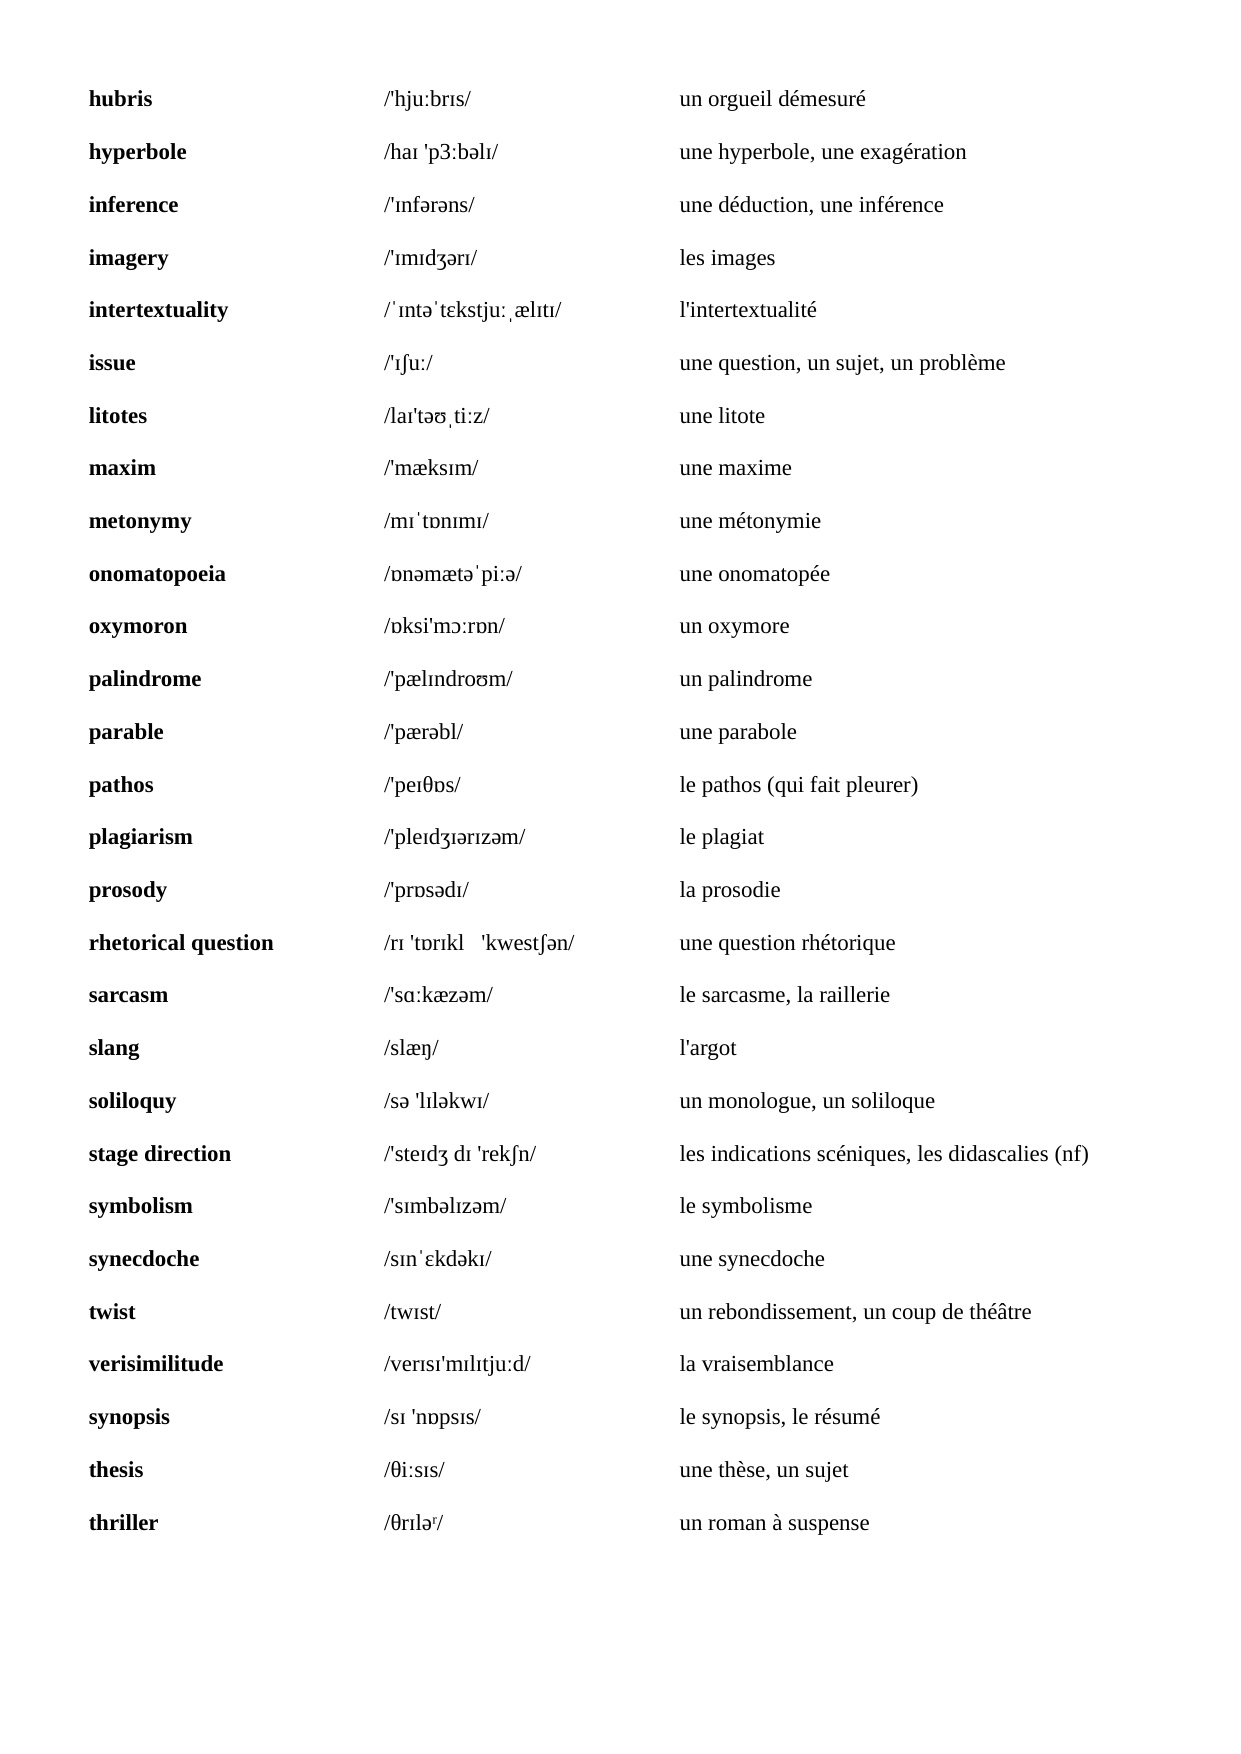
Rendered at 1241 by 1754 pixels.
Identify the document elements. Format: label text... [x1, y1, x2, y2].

text inference /'ɪnfərəns/ une déduction, une inférence [88, 191, 1152, 217]
text hyperbole /haɪ 'p3ːbəlɪ/ une hyperbole, une exagération [88, 138, 1152, 164]
text rhetorical question /rɪ 'tɒrɪkl 'kwestʃən/ une question rhétorique [88, 929, 1152, 955]
text oxymoron /ɒksi'mɔːrɒn/ un oxymore [88, 612, 1152, 639]
text imagery /'ɪmɪdʒərɪ/ les images [88, 243, 1152, 270]
text thriller /θrɪləʳ/ un roman à suspense [88, 1508, 1152, 1535]
text parable /'pærəbl/ une parabole [88, 718, 1152, 744]
text sarcasm /'sɑːkæzəm/ le sarcasme, la raillerie [88, 981, 1152, 1008]
text intertextuality /ˈɪntəˈtɛkstjuːˌælɪtɪ/ l'intertextualité [88, 296, 1152, 323]
text thesis /θiːsɪs/ une thèse, un sujet [88, 1456, 1152, 1482]
text twist /twɪst/ un rebondissement, un coup de théâtre [88, 1298, 1152, 1324]
text metonymy /mɪˈtɒnɪmɪ/ une métonymie [88, 507, 1152, 533]
text stage direction /'steɪdʒ dɪ 'rekʃn/ les indications scéniques, les didascalies (nf) [88, 1139, 1152, 1166]
text palindrome /'pælɪndroʊm/ un palindrome [88, 665, 1152, 692]
text prosody /'prɒsədɪ/ la prosodie [88, 876, 1152, 902]
text synopsis /sɪ 'nɒpsɪs/ le synopsis, le résumé [88, 1403, 1152, 1429]
text slang /slæŋ/ l'argot [88, 1034, 1152, 1061]
text synecdoche /sɪnˈɛkdəkɪ/ une synecdoche [88, 1245, 1152, 1271]
text verisimilitude /verɪsɪ'mɪlɪtjuːd/ la vraisemblance [88, 1350, 1152, 1377]
text symbolism /'sɪmbəlɪzəm/ le symbolisme [88, 1192, 1152, 1219]
text pathos /'peɪθɒs/ le pathos (qui fait pleurer) [88, 771, 1152, 797]
text litotes /laɪ'təʊˌtiːz/ une litote [88, 402, 1152, 428]
text soliloquy /sə 'lɪləkwɪ/ un monologue, un soliloque [88, 1087, 1152, 1113]
text plagiarism /'pleɪdʒɪərɪzəm/ le plagiat [88, 823, 1152, 850]
text hubris /'hjuːbrɪs/ un orgueil démesuré [88, 85, 1152, 112]
text issue /'ɪʃuː/ une question, un sujet, un problème [88, 349, 1152, 375]
text maxim /'mæksɪm/ une maxime [88, 454, 1152, 481]
text onomatopoeia /ɒnəmætəˈpiːə/ une onomatopée [88, 560, 1152, 586]
